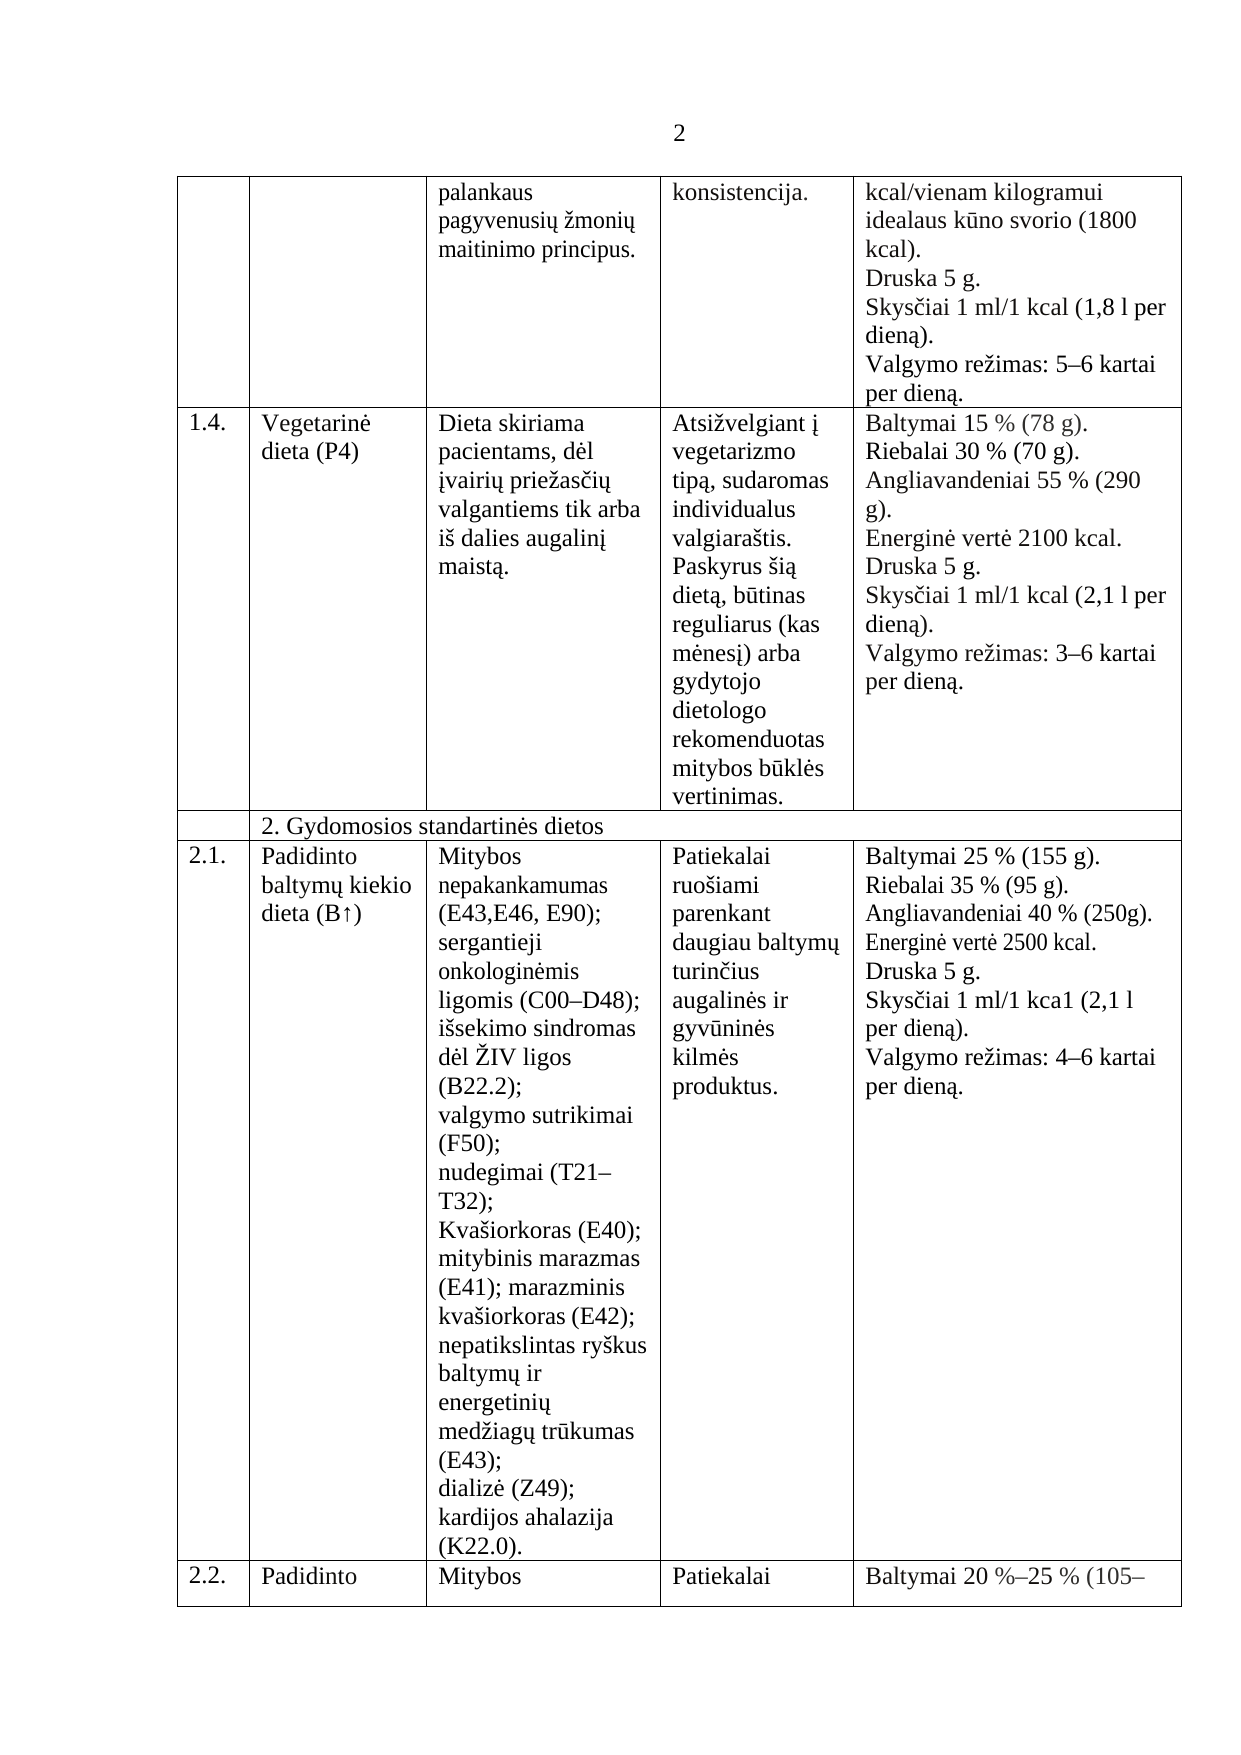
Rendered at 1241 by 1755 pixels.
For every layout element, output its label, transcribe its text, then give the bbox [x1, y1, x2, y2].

table_cell kcal/vienam kilogramui idealaus kūno svorio (1800 kcal). Druska 5 g. Skysčiai 1 ml/1 kcal (1,8 l per dieną). Valgymo režimas: 5–6 kartai per dieną. [854, 177, 1181, 407]
table_cell 2. Gydomosios standartinės dietos [250, 811, 1181, 840]
table_cell Atsižvelgiant į vegetarizmo tipą, sudaromas individualus valgiaraštis. Paskyrus šią dietą, būtinas reguliarus (kas mėnesį) arba gydytojo dietologo rekomenduotas mitybos būklės vertinimas. [661, 408, 853, 810]
table_cell [178, 811, 249, 840]
table_cell Mitybos [427, 1561, 660, 1606]
table_cell Patiekalai [661, 1561, 853, 1606]
table_cell Padidinto baltymų kiekio dieta (B↑) [250, 841, 426, 1560]
table_cell [250, 177, 426, 407]
table_cell palankaus pagyvenusių žmonių maitinimo principus. [427, 177, 660, 407]
table_cell Patiekalai ruošiami parenkant daugiau baltymų turinčius augalinės ir gyvūninės kilmės produktus. [661, 841, 853, 1560]
table_cell Padidinto [250, 1561, 426, 1606]
table_cell 2.1. [178, 841, 249, 1560]
table_cell konsistencija. [661, 177, 853, 407]
table_cell Mitybos nepakankamumas (E43,E46, E90); sergantieji onkologinėmis ligomis (C00–D48); išsekimo sindromas dėl ŽIV ligos (B22.2); valgymo sutrikimai (F50); nudegimai (T21–T32); Kvašiorkoras (E40); mitybinis marazmas (E41); marazminis kvašiorkoras (E42); nepatikslintas ryškus baltymų ir energetinių medžiagų trūkumas (E43); dializė (Z49); kardijos ahalazija (K22.0). [427, 841, 660, 1560]
table_cell Baltymai 25 % (155 g). Riebalai 35 % (95 g). Angliavandeniai 40 % (250g). Energinė vertė 2500 kcal. Druska 5 g. Skysčiai 1 ml/1 kca1 (2,1 l per dieną). Valgymo režimas: 4–6 kartai per dieną. [854, 841, 1181, 1560]
table_cell 2.2. [178, 1561, 249, 1606]
table_cell Baltymai 15 % (78 g). Riebalai 30 % (70 g). Angliavandeniai 55 % (290 g). Energinė vertė 2100 kcal. Druska 5 g. Skysčiai 1 ml/1 kcal (2,1 l per dieną). Valgymo režimas: 3–6 kartai per dieną. [854, 408, 1181, 810]
table_cell Baltymai 20 %–25 % (105– [854, 1561, 1181, 1606]
table_cell 1.4. [178, 408, 249, 810]
table_cell [178, 177, 249, 407]
table_cell Vegetarinė dieta (P4) [250, 408, 426, 810]
table_cell Dieta skiriama pacientams, dėl įvairių priežasčių valgantiems tik arba iš dalies augalinį maistą. [427, 408, 660, 810]
